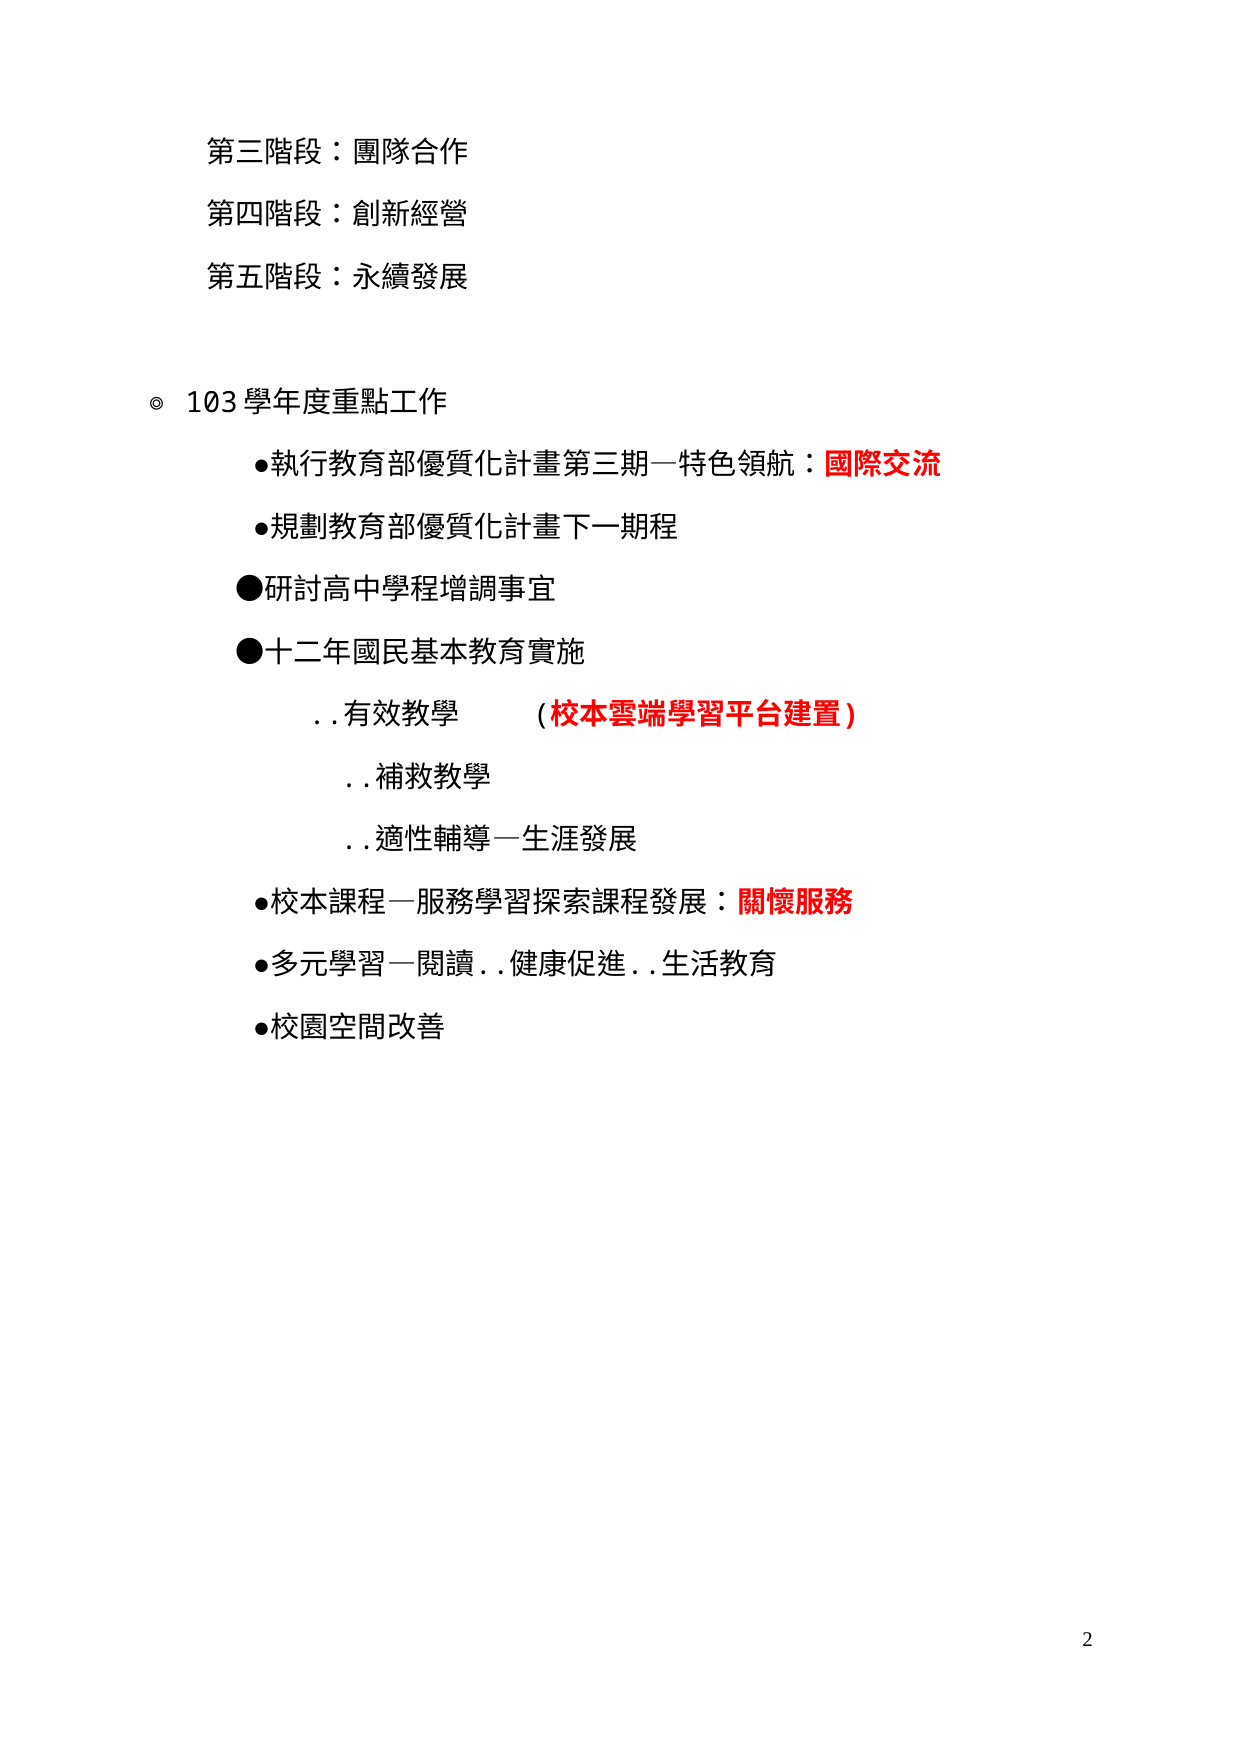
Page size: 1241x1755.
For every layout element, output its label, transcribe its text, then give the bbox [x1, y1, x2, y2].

text ●多元學習—閱讀..健康促進..生活教育 [148, 920, 1093, 983]
text ●規劃教育部優質化計畫下一期程 [148, 483, 1093, 545]
text ..適性輔導—生涯發展 [148, 795, 1093, 858]
list 103學年度重點工作 [148, 358, 1093, 420]
text ●校本課程—服務學習探索課程發展：關懷服務 [148, 858, 1093, 920]
text ..補救教學 [148, 733, 1093, 795]
text ●十二年國民基本教育實施 [148, 608, 1093, 670]
text ●校園空間改善 [148, 983, 1093, 1045]
text ●研討高中學程增調事宜 [148, 545, 1093, 608]
text ..有效教學 (校本雲端學習平台建置) [148, 670, 1093, 733]
text 第三階段：團隊合作 [148, 108, 1093, 170]
text 第四階段：創新經營 [148, 170, 1093, 233]
text ●執行教育部優質化計畫第三期—特色領航：國際交流 [148, 420, 1093, 483]
text 第五階段：永續發展 [148, 233, 1093, 295]
